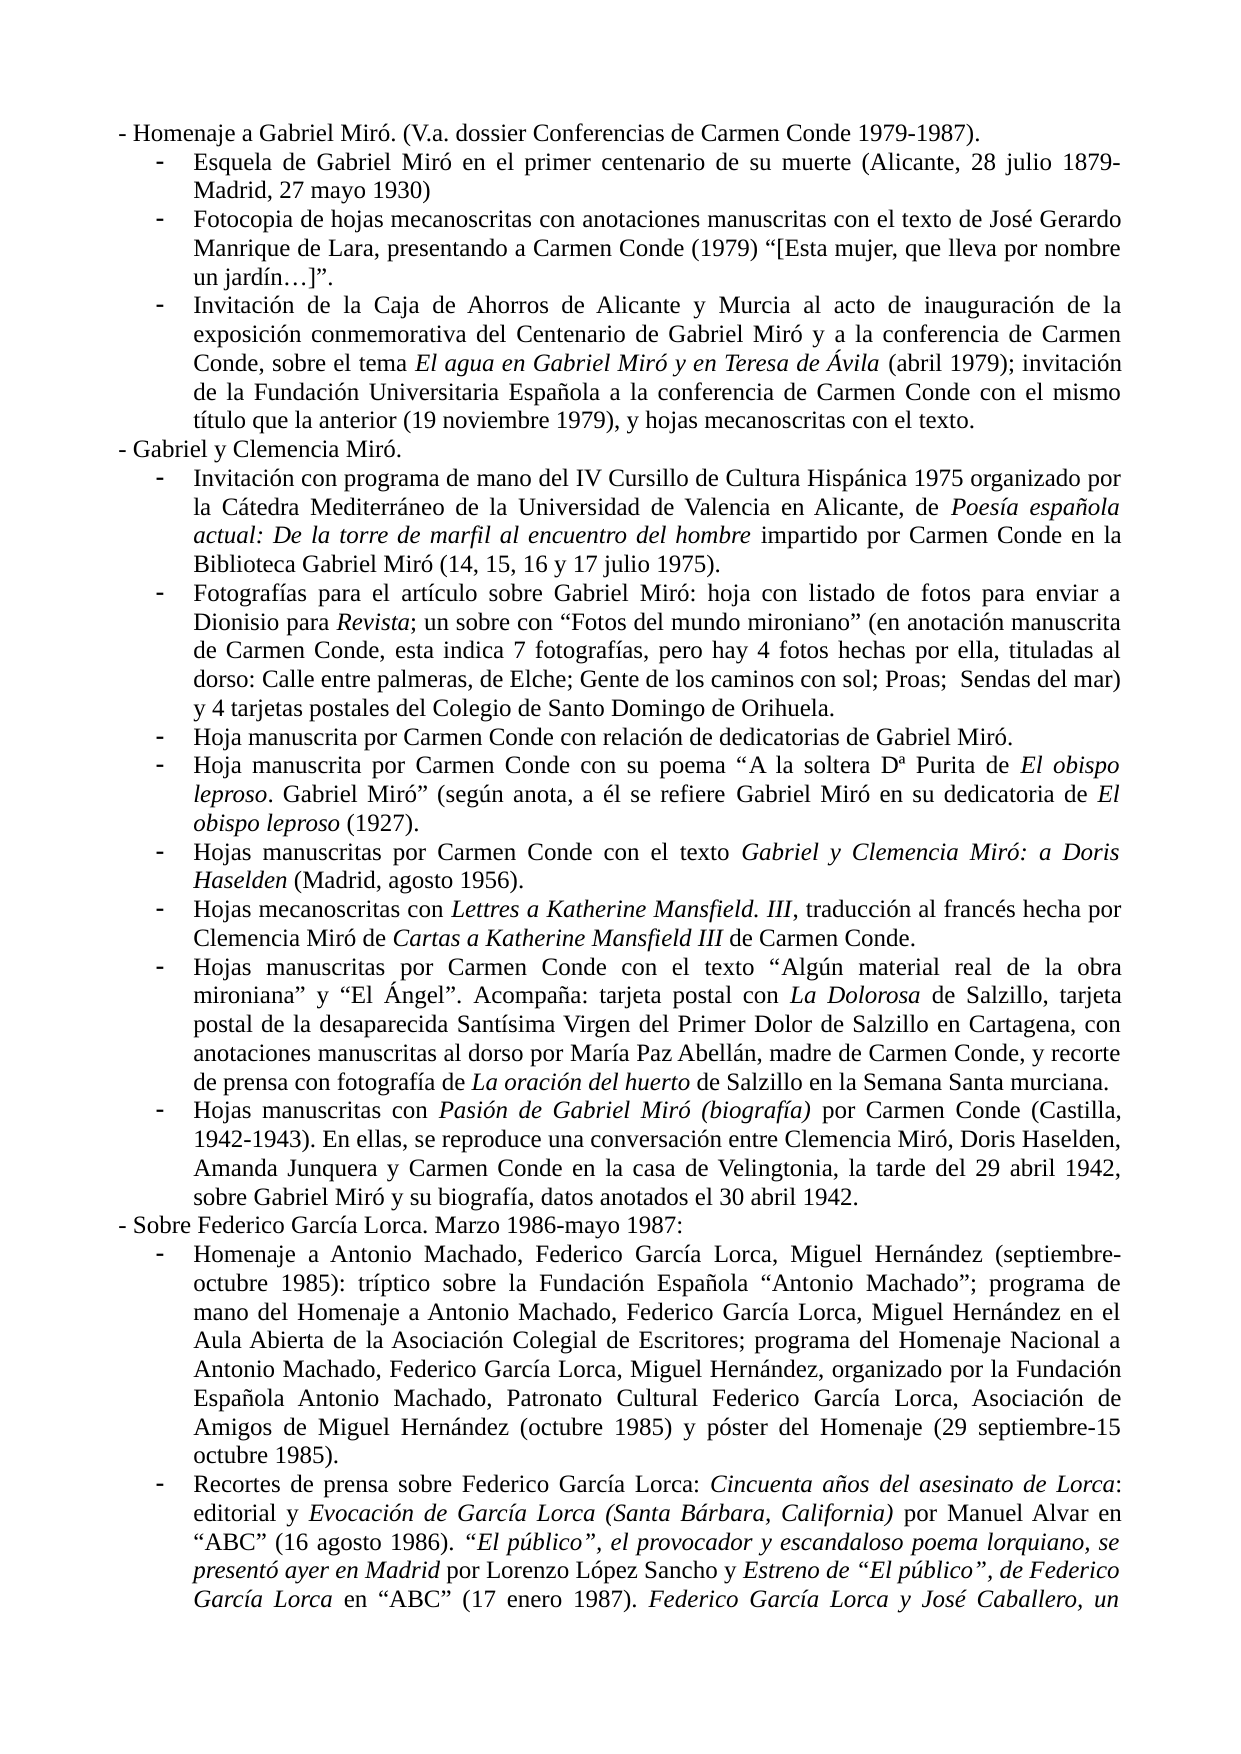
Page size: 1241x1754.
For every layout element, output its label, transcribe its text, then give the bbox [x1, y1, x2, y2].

list Invitación con programa de mano del IV Cursillo de Cultura Hispánica 1975 organizado por la Cátedra Mediterráneo de la Universidad de Valencia en Alicante, de Poesía española actual: De la torre de marfil al encuentro del hombre impartido por Carmen Conde en la Biblioteca Gabriel Miró (14, 15, 16 y 17 julio 1975). [156, 463, 1122, 578]
list Hojas mecanoscritas con Lettres a Katherine Mansfield. III, traducción al francés hecha por Clemencia Miró de Cartas a Katherine Mansfield III de Carmen Conde. [156, 894, 1122, 952]
text - Homenaje a Gabriel Miró. (V.a. dossier Conferencias de Carmen Conde 1979-1987). [118, 118, 1122, 147]
list Fotografías para el artículo sobre Gabriel Miró: hoja con listado de fotos para enviar a Dionisio para Revista; un sobre con “Fotos del mundo mironiano” (en anotación manuscrita de Carmen Conde, esta indica 7 fotografías, pero hay 4 fotos hechas por ella, tituladas al dorso: Calle entre palmeras, de Elche; Gente de los caminos con sol; Proas; Sendas del mar) y 4 tarjetas postales del Colegio de Santo Domingo de Orihuela. [156, 578, 1122, 722]
list Hojas manuscritas con Pasión de Gabriel Miró (biografía) por Carmen Conde (Castilla, 1942-1943). En ellas, se reproduce una conversación entre Clemencia Miró, Doris Haselden, Amanda Junquera y Carmen Conde en la casa de Velingtonia, la tarde del 29 abril 1942, sobre Gabriel Miró y su biografía, datos anotados el 30 abril 1942. [156, 1096, 1122, 1211]
list Fotocopia de hojas mecanoscritas con anotaciones manuscritas con el texto de José Gerardo Manrique de Lara, presentando a Carmen Conde (1979) “[Esta mujer, que lleva por nombre un jardín…]”. [156, 204, 1122, 291]
list Homenaje a Antonio Machado, Federico García Lorca, Miguel Hernández (septiembre-octubre 1985): tríptico sobre la Fundación Española “Antonio Machado”; programa de mano del Homenaje a Antonio Machado, Federico García Lorca, Miguel Hernández en el Aula Abierta de la Asociación Colegial de Escritores; programa del Homenaje Nacional a Antonio Machado, Federico García Lorca, Miguel Hernández, organizado por la Fundación Española Antonio Machado, Patronato Cultural Federico García Lorca, Asociación de Amigos de Miguel Hernández (octubre 1985) y póster del Homenaje (29 septiembre-15 octubre 1985). [156, 1239, 1122, 1469]
list Recortes de prensa sobre Federico García Lorca: Cincuenta años del asesinato de Lorca: editorial y Evocación de García Lorca (Santa Bárbara, California) por Manuel Alvar en “ABC” (16 agosto 1986). “El público”, el provocador y escandaloso poema lorquiano, se presentó ayer en Madrid por Lorenzo López Sancho y Estreno de “El público”, de Federico García Lorca en “ABC” (17 enero 1987). Federico García Lorca y José Caballero, un [156, 1469, 1122, 1613]
list Hoja manuscrita por Carmen Conde con su poema “A la soltera Dª Purita de El obispo leproso. Gabriel Miró” (según anota, a él se refiere Gabriel Miró en su dedicatoria de El obispo leproso (1927). [156, 751, 1122, 837]
list Invitación de la Caja de Ahorros de Alicante y Murcia al acto de inauguración de la exposición conmemorativa del Centenario de Gabriel Miró y a la conferencia de Carmen Conde, sobre el tema El agua en Gabriel Miró y en Teresa de Ávila (abril 1979); invitación de la Fundación Universitaria Española a la conferencia de Carmen Conde con el mismo título que la anterior (19 noviembre 1979), y hojas mecanoscritas con el texto. [156, 291, 1122, 434]
list Esquela de Gabriel Miró en el primer centenario de su muerte (Alicante, 28 julio 1879-Madrid, 27 mayo 1930) [156, 147, 1122, 204]
text - Sobre Federico García Lorca. Marzo 1986-mayo 1987: [118, 1211, 1122, 1239]
list Hojas manuscritas por Carmen Conde con el texto “Algún material real de la obra mironiana” y “El Ángel”. Acompaña: tarjeta postal con La Dolorosa de Salzillo, tarjeta postal de la desaparecida Santísima Virgen del Primer Dolor de Salzillo en Cartagena, con anotaciones manuscritas al dorso por María Paz Abellán, madre de Carmen Conde, y recorte de prensa con fotografía de La oración del huerto de Salzillo en la Semana Santa murciana. [156, 952, 1122, 1096]
list Hoja manuscrita por Carmen Conde con relación de dedicatorias de Gabriel Miró. [156, 722, 1122, 751]
list Hojas manuscritas por Carmen Conde con el texto Gabriel y Clemencia Miró: a Doris Haselden (Madrid, agosto 1956). [156, 837, 1122, 894]
text - Gabriel y Clemencia Miró. [118, 434, 1122, 463]
